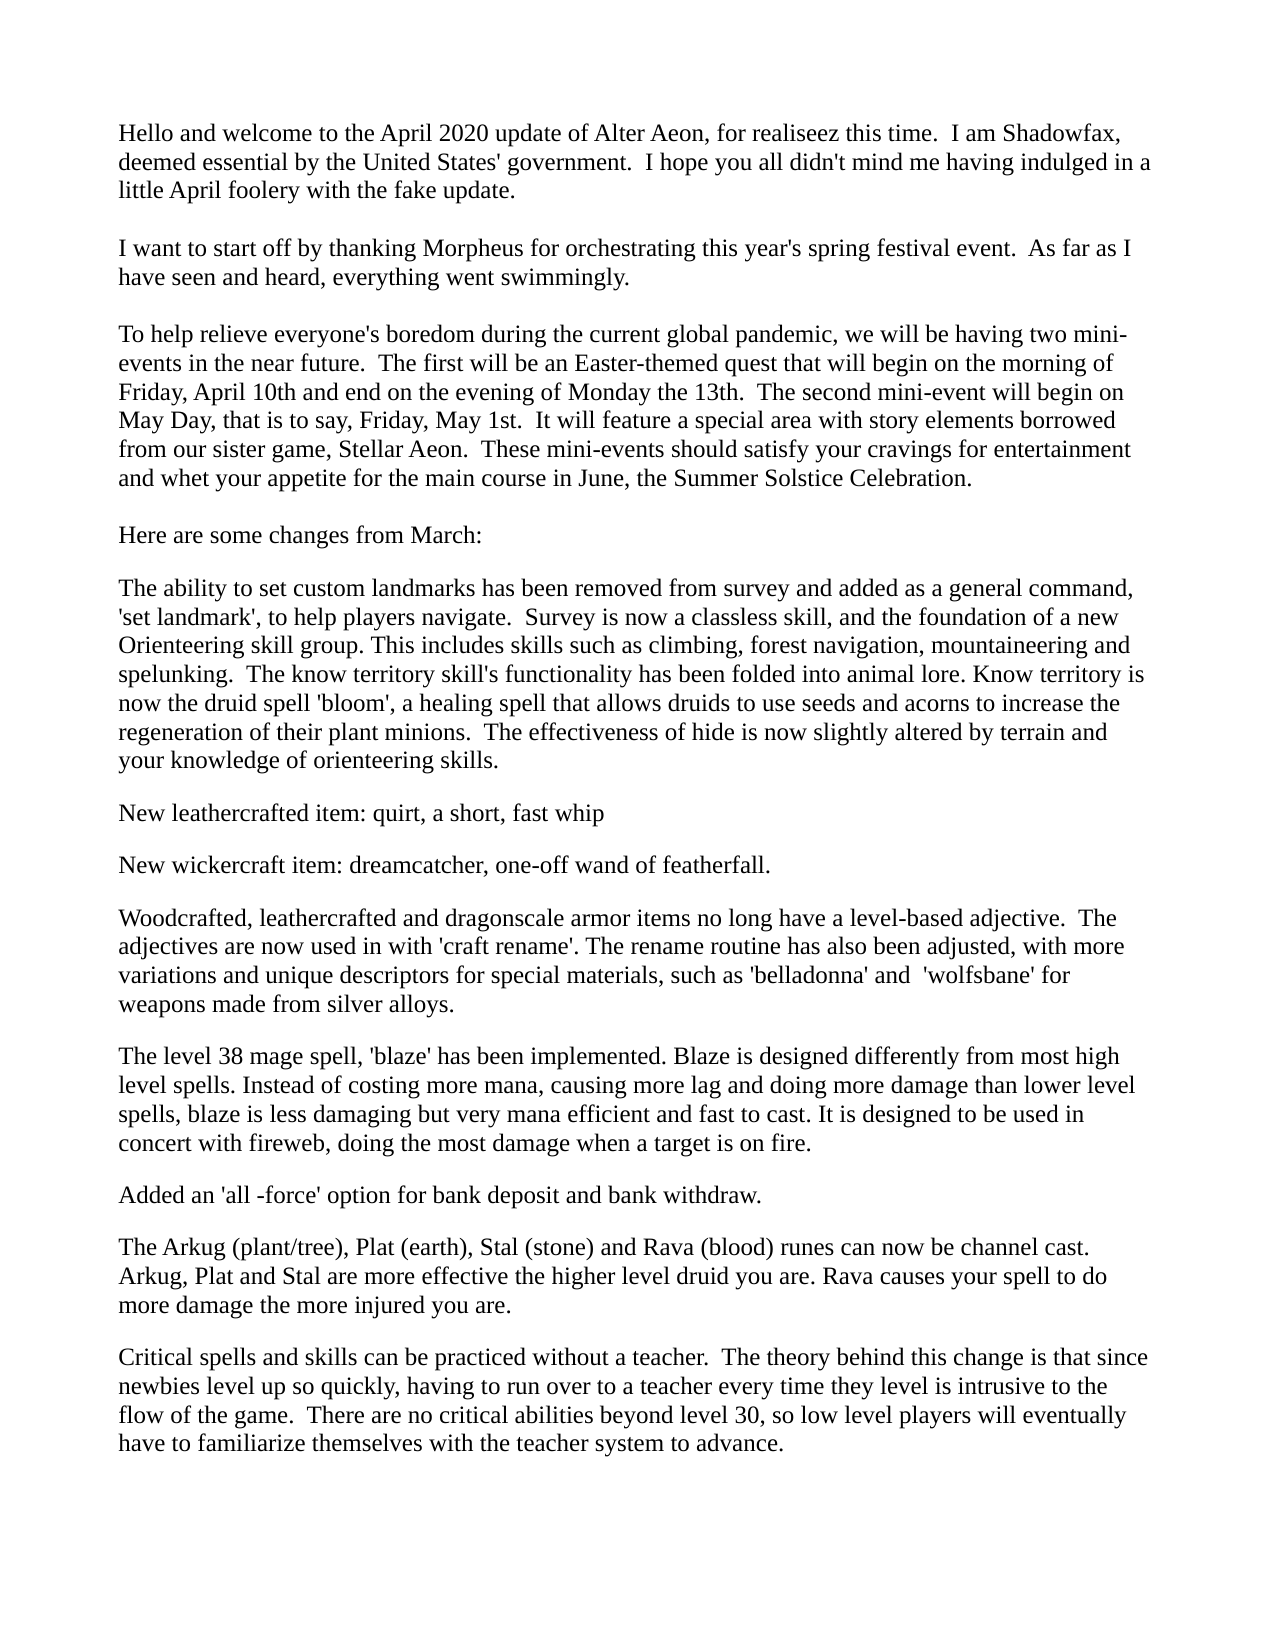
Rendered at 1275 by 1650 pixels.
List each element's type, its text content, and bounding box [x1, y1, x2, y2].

text Hello and welcome to the April 2020 update of Alter Aeon, for realiseez this time. I am Shadowfax, deemed essential by the United States' government. I hope you all didn't mind me having indulged in a little April foolery with the fake update. [118, 118, 1157, 204]
text I want to start off by thanking Morpheus for orchestrating this year's spring festival event. As far as I have seen and heard, everything went swimmingly. [118, 233, 1157, 291]
text Added an 'all -force' option for bank deposit and bank withdraw. [118, 1180, 1157, 1209]
text To help relieve everyone's boredom during the current global pandemic, we will be having two mini-events in the near future. The first will be an Easter-themed quest that will begin on the morning of Friday, April 10th and end on the evening of Monday the 13th. The second mini-event will begin on May Day, that is to say, Friday, May 1st. It will feature a special area with story elements borrowed from our sister game, Stellar Aeon. These mini-events should satisfy your cravings for entertainment and whet your appetite for the main course in June, the Summer Solstice Celebration. [118, 319, 1157, 492]
text The level 38 mage spell, 'blaze' has been implemented. Blaze is designed differently from most high level spells. Instead of costing more mana, causing more lag and doing more damage than lower level spells, blaze is less damaging but very mana efficient and fast to cast. It is designed to be used in concert with fireweb, doing the most damage when a target is on fire. [118, 1041, 1157, 1156]
text The ability to set custom landmarks has been removed from survey and added as a general command, 'set landmark', to help players navigate. Survey is now a classless skill, and the foundation of a new Orienteering skill group. This includes skills such as climbing, forest navigation, mountaineering and spelunking. The know territory skill's functionality has been folded into animal lore. Know territory is now the druid spell 'bloom', a healing spell that allows druids to use seeds and acorns to increase the regeneration of their plant minions. The effectiveness of hide is now slightly altered by terrain and your knowledge of orienteering skills. [118, 573, 1157, 774]
text New wickercraft item: dreamcatcher, one-off wand of featherfall. [118, 850, 1157, 879]
text adjectives are now used in with 'craft rename'. The rename routine has also been adjusted, with more variations and unique descriptors for special materials, such as 'belladonna' and 'wolfsbane' for weapons made from silver alloys. [118, 931, 1157, 1018]
text New leathercrafted item: quirt, a short, fast whip [118, 798, 1157, 827]
text Critical spells and skills can be practiced without a teacher. The theory behind this change is that since newbies level up so quickly, having to run over to a teacher every time they level is intrusive to the flow of the game. There are no critical abilities beyond level 30, so low level players will eventually have to familiarize themselves with the teacher system to advance. [118, 1342, 1157, 1457]
text The Arkug (plant/tree), Plat (earth), Stal (stone) and Rava (blood) runes can now be channel cast. Arkug, Plat and Stal are more effective the higher level druid you are. Rava causes your spell to do more damage the more injured you are. [118, 1232, 1157, 1319]
text Woodcrafted, leathercrafted and dragonscale armor items no long have a level-based adjective. The [118, 903, 1157, 931]
text Here are some changes from March: [118, 521, 1157, 549]
